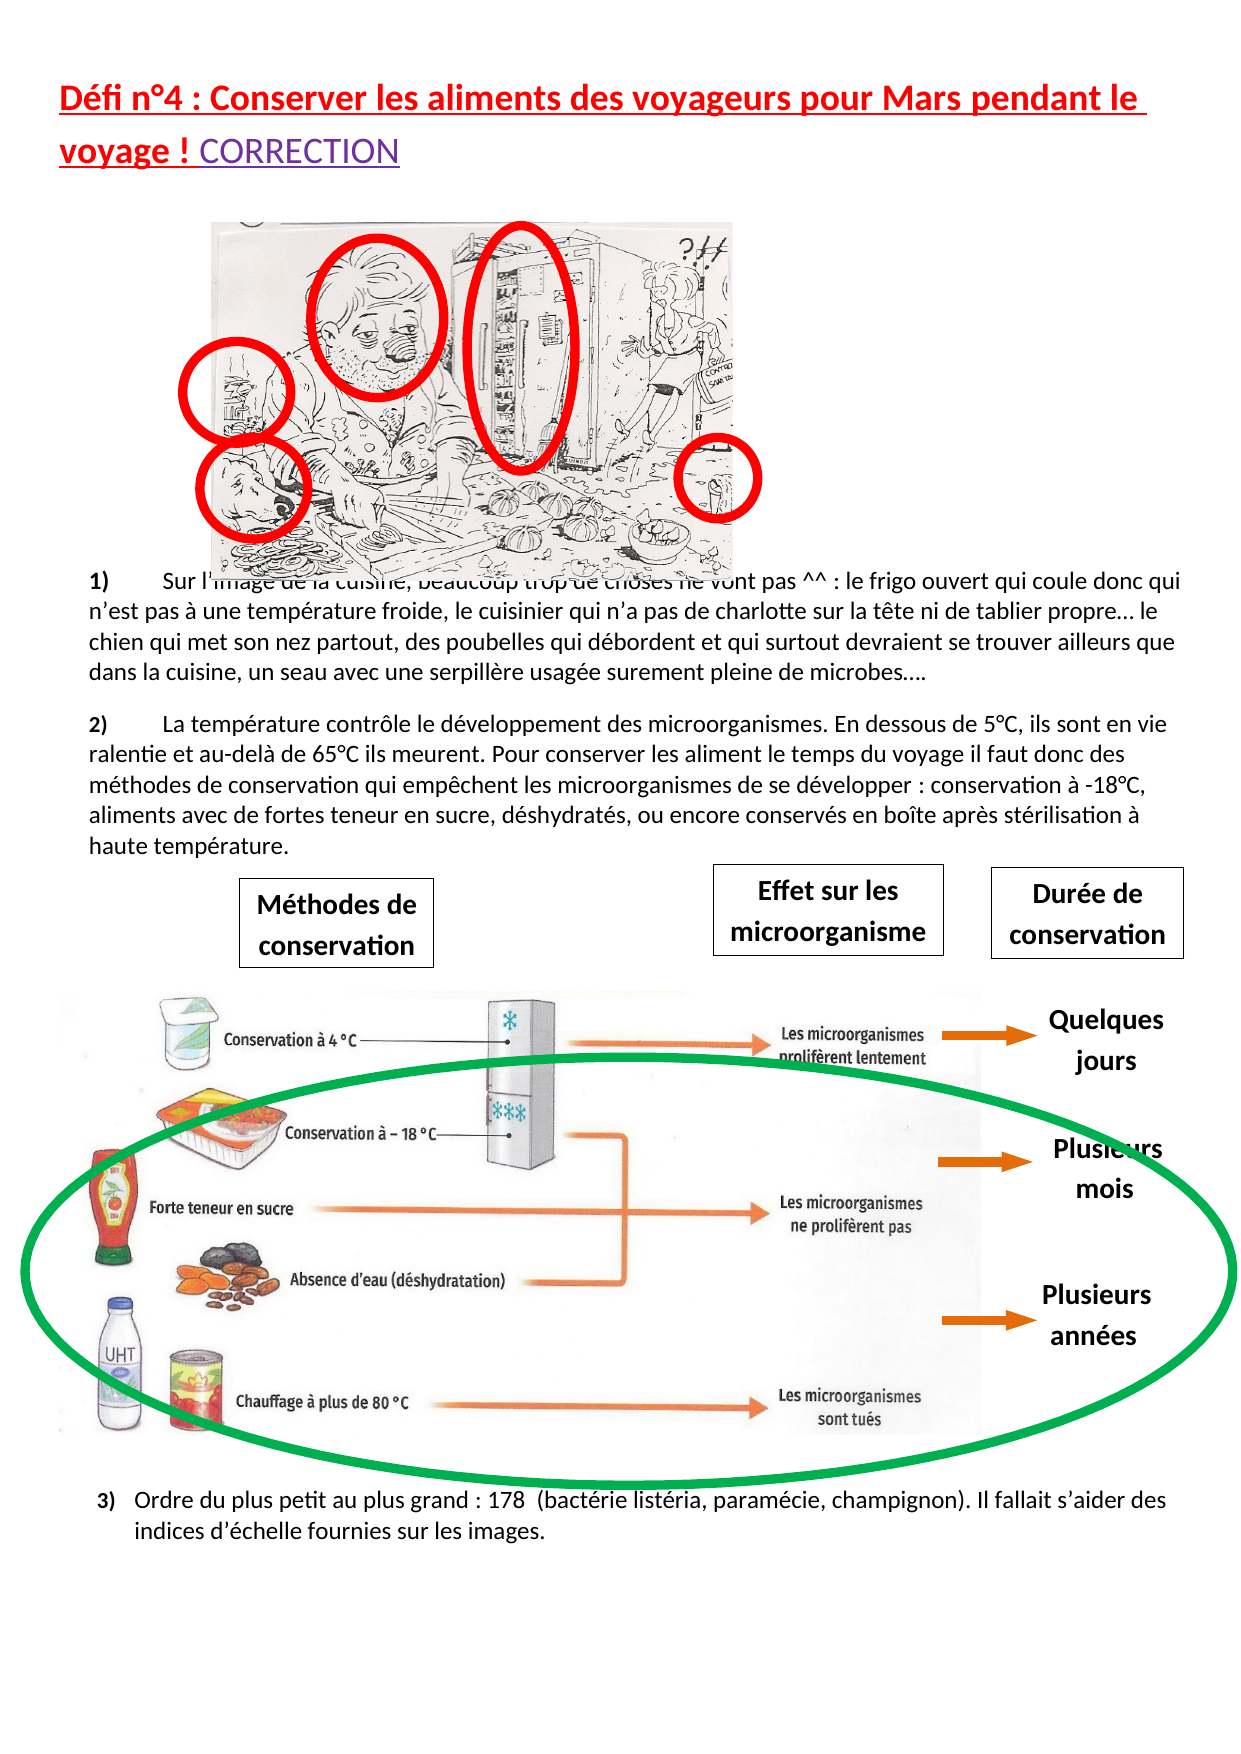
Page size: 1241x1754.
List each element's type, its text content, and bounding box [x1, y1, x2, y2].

text Défi n°4 : Conserver les aliments des voyageurs pour Mars pendant le voyage ! CORRECTION [59, 74, 1181, 172]
list Méthodes de conservation [255, 886, 418, 960]
list Sur l’image de la cuisine, beaucoup trop de choses ne vont pas ^^ : le frigo ouvert qui coule donc qui n’est pas à une température froide, le cuisinier qui n’a pas de charlotte sur la tête ni de tablier propre… le chien qui met son nez partout, des poubelles qui débordent et qui surtout devraient se trouver ailleurs que dans la cuisine, un seau avec une serpillère usagée surement pleine de microbes…. [89, 565, 1181, 687]
text Quelques jours [1024, 1001, 1188, 1077]
list Ordre du plus petit au plus grand : 178 (bactérie listéria, paramécie, champignon). Il fallait s’aider des indices d’échelle fournies sur les images. [97, 1484, 1181, 1545]
list La température contrôle le développement des microorganismes. En dessous de 5°C, ils sont en vie ralentie et au-delà de 65°C ils meurent. Pour conserver les aliment le temps du voyage il faut donc des méthodes de conservation qui empêchent les microorganismes de se développer : conservation à -18°C, aliments avec de fortes teneur en sucre, déshydratés, ou encore conservés en boîte après stérilisation à haute température. [89, 708, 1181, 860]
list [992, 868, 1183, 958]
list [714, 865, 943, 955]
list [240, 879, 433, 967]
list Effet sur les microorganismes [728, 872, 928, 947]
text Plusieurs années [1015, 1276, 1178, 1353]
list Durée de conservation [1007, 875, 1168, 951]
text Plusieurs mois [1026, 1130, 1190, 1206]
